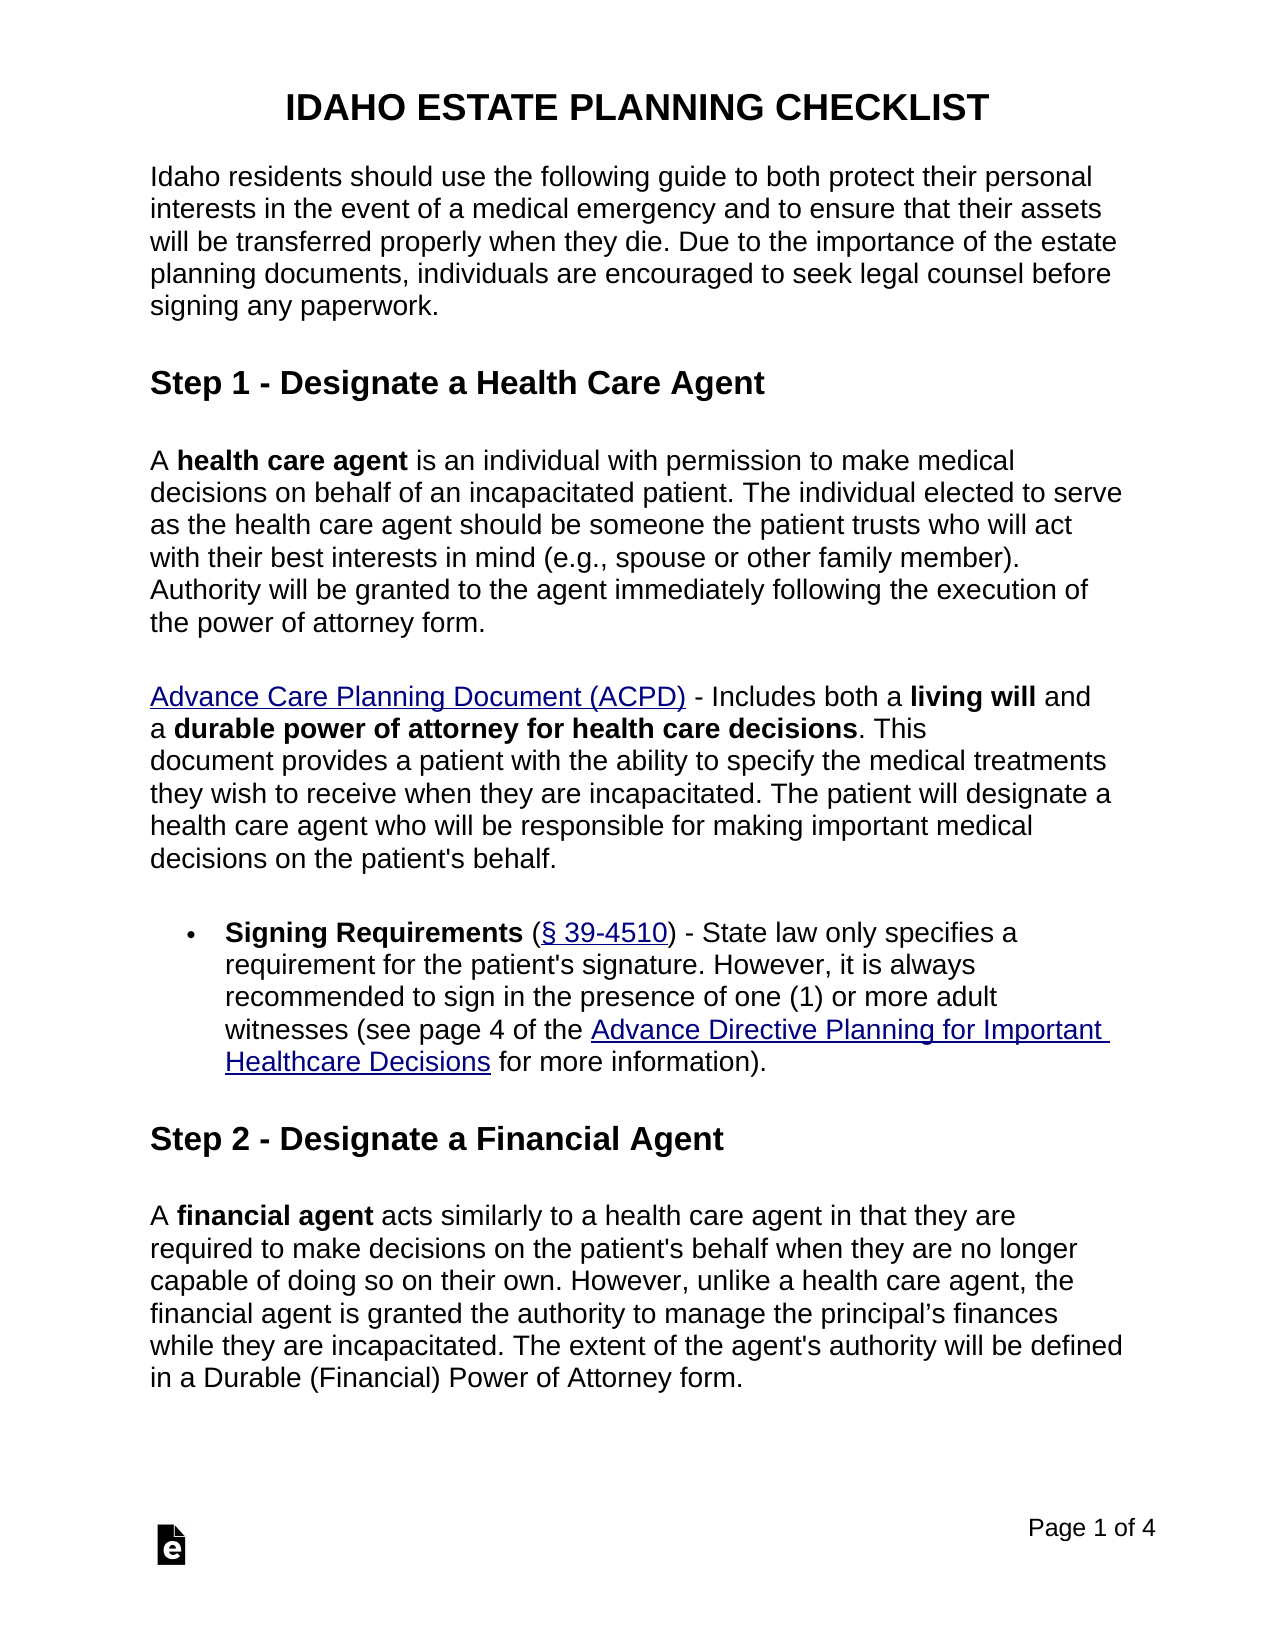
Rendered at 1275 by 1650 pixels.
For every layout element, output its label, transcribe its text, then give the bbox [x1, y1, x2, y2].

subtitle IDAHO ESTATE PLANNING CHECKLIST [150, 85, 1125, 128]
subtitle Step 1 - Designate a Health Care Agent [150, 363, 1125, 402]
text Idaho residents should use the following guide to both protect their personal interests in the event of a medical emergency and to ensure that their assets will be transferred properly when they die. Due to the importance of the estate planning documents, individuals are encouraged to seek legal counsel before signing any paperwork. [150, 160, 1125, 322]
list Signing Requirements (§ 39-4510) - State law only specifies a requirement for the patient's signature. However, it is always recommended to sign in the presence of one (1) or more adult witnesses (see page 4 of the Advance Directive Planning for Important Healthcare Decisions for more information). [187, 916, 1125, 1078]
text A financial agent acts similarly to a health care agent in that they are required to make decisions on the patient's behalf when they are no longer capable of doing so on their own. However, unlike a health care agent, the financial agent is granted the authority to manage the principal’s finances while they are incapacitated. The extent of the agent's authority will be defined in a Durable (Financial) Power of Attorney form. [150, 1199, 1125, 1394]
text Advance Care Planning Document (ACPD) - Includes both a living will and a durable power of attorney for health care decisions. This document provides a patient with the ability to specify the medical treatments they wish to receive when they are incapacitated. The patient will designate a health care agent who will be responsible for making important medical decisions on the patient's behalf. [150, 679, 1125, 874]
text A health care agent is an individual with permission to make medical decisions on behalf of an incapacitated patient. The individual elected to serve as the health care agent should be someone the patient trusts who will act with their best interests in mind (e.g., spouse or other family member). Authority will be granted to the agent immediately following the execution of the power of attorney form. [150, 443, 1125, 638]
subtitle Step 2 - Designate a Financial Agent [150, 1119, 1125, 1158]
